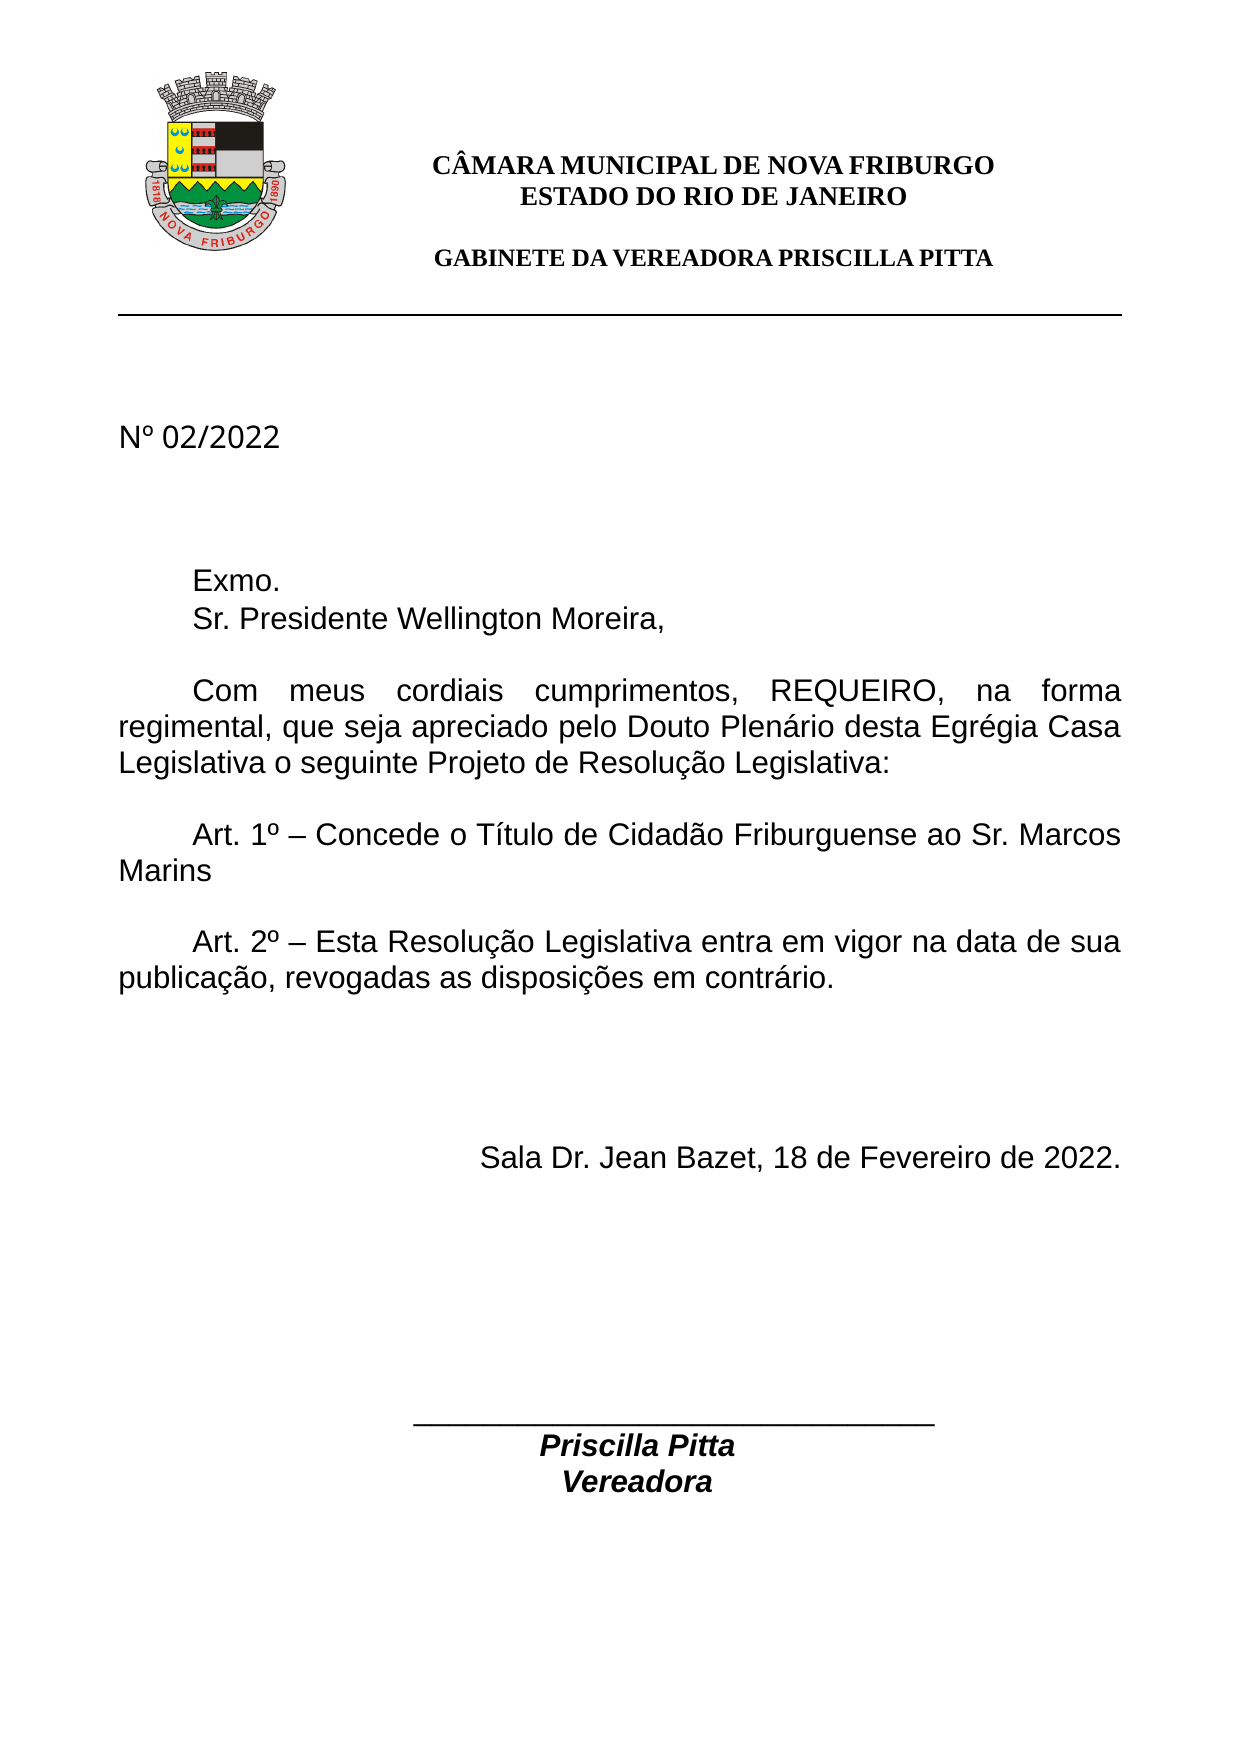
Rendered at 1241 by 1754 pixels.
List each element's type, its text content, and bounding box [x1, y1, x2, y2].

text Sala Dr. Jean Bazet, 18 de Fevereiro de 2022. [118, 1139, 1122, 1175]
text Nº 02/2022 [118, 415, 1122, 457]
text Art. 2º – Esta Resolução Legislativa entra em vigor na data de sua publicação, revogadas as disposições em contrário. [118, 923, 1122, 995]
text [118, 149, 145, 180]
text ESTADO DO RIO DE JANEIRO [286, 180, 1122, 212]
text CÂMARA MUNICIPAL DE NOVA FRIBURGO [286, 149, 1122, 180]
text ______________________________ [118, 1391, 1122, 1427]
text Exmo. [118, 557, 1122, 600]
text [118, 180, 145, 212]
text GABINETE DA VEREADORA PRISCILLA PITTA [118, 243, 1122, 271]
text Sr. Presidente Wellington Moreira, [118, 600, 1122, 636]
text Vereadora [118, 1463, 1122, 1498]
text Com meus cordiais cumprimentos, REQUEIRO, na forma regimental, que seja apreciado pelo Douto Plenário desta Egrégia Casa Legislativa o seguinte Projeto de Resolução Legislativa: [118, 672, 1122, 780]
text Art. 1º – Concede o Título de Cidadão Friburguense ao Sr. Marcos Marins [118, 816, 1122, 888]
text Priscilla Pitta [118, 1427, 1122, 1463]
